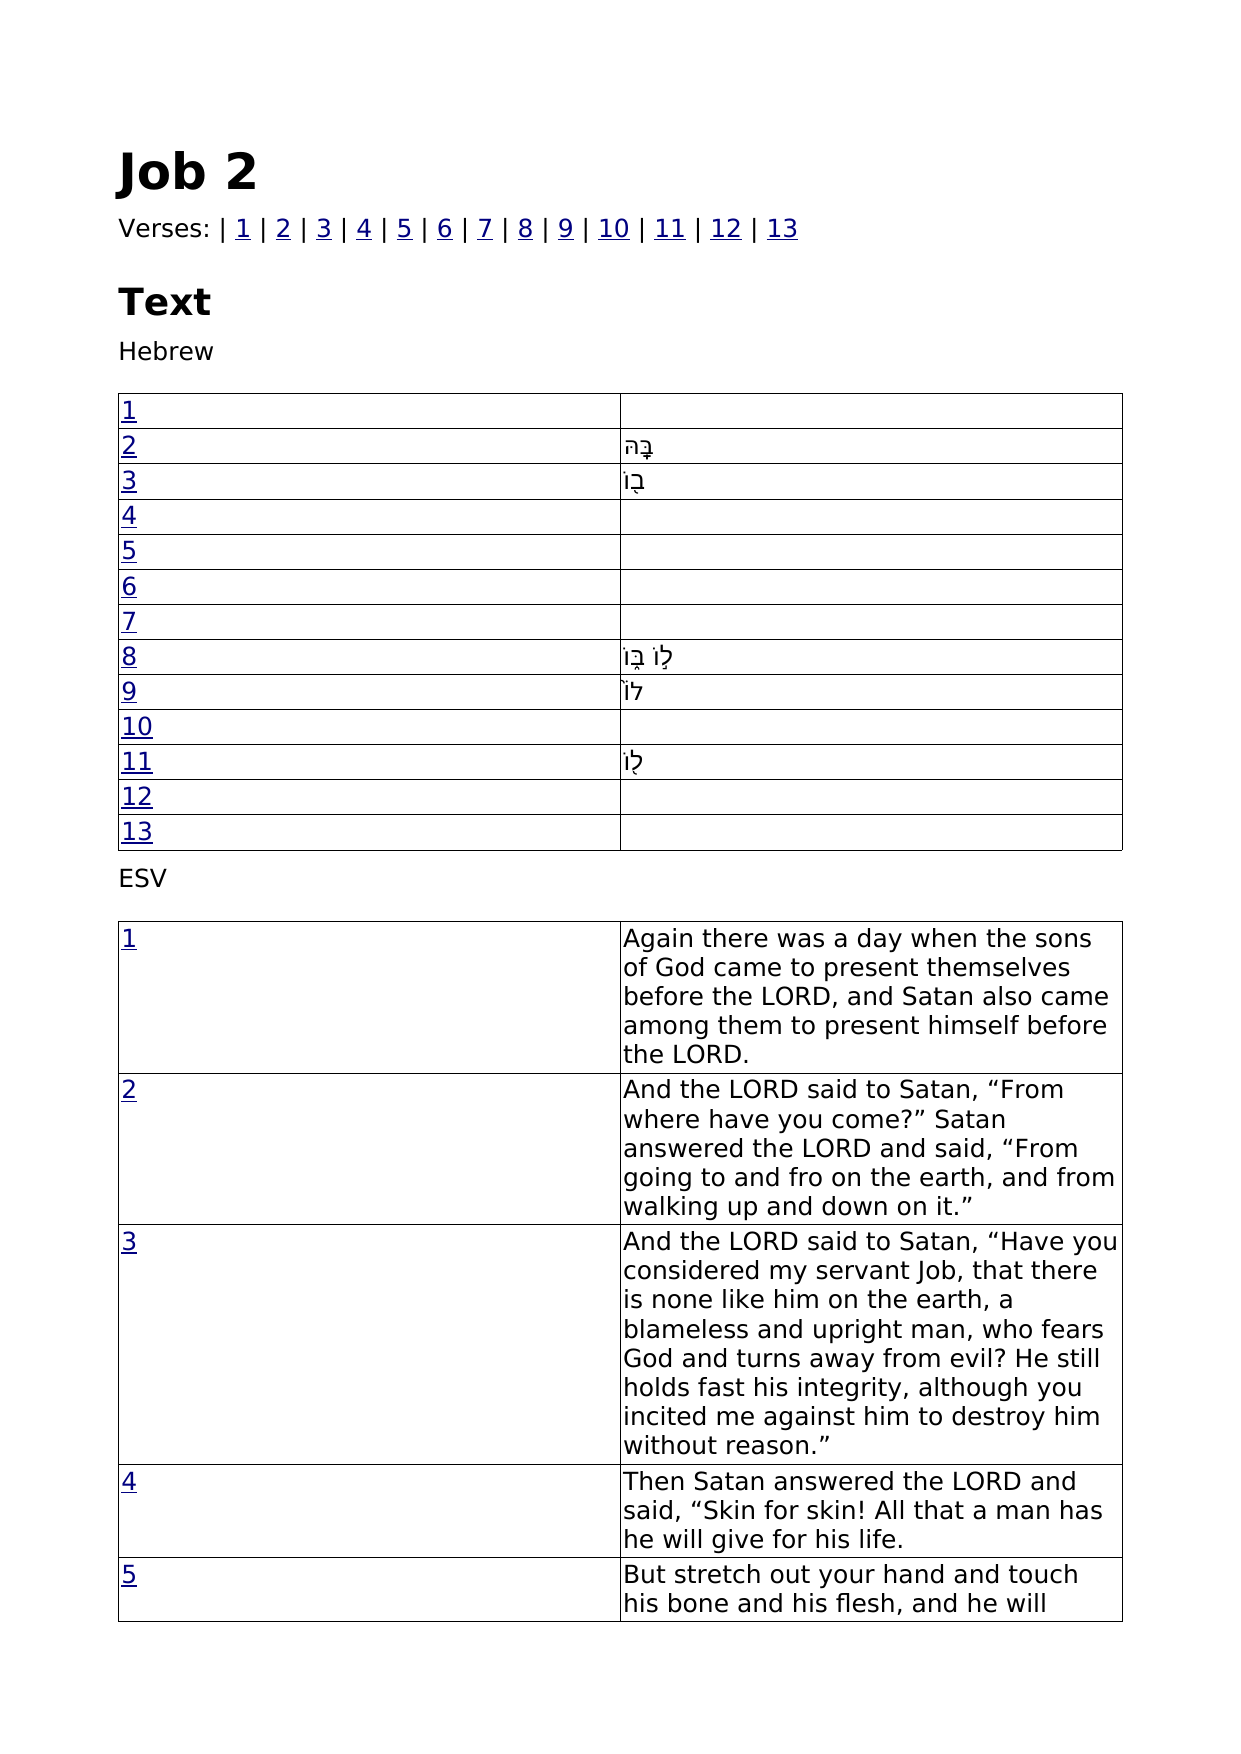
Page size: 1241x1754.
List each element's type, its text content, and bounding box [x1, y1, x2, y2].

table_cell 5 [119, 535, 620, 569]
table_cell 4 [119, 500, 620, 533]
table_cell And the LORD said to Satan, “Have you considered my servant Job, that there is none like him on the earth, a blameless and upright man, who fears God and turns away from evil? He still holds fast his integrity, although you incited me against him to destroy him without reason.” [621, 1225, 1122, 1464]
table_cell 13 [119, 815, 620, 849]
table_cell And the LORD said to Satan, “From where have you come?” Satan answered the LORD and said, “From going to and fro on the earth, and from walking up and down on it.” [621, 1074, 1122, 1224]
table_cell [621, 500, 1122, 533]
table_cell 10 [119, 710, 620, 744]
table_cell ל֣וֹ בּ֑וֹ [621, 640, 1122, 674]
table_cell [621, 815, 1122, 849]
table_header 1 [119, 922, 620, 1073]
table_cell [621, 605, 1122, 639]
table_cell Then Satan answered the LORD and said, “Skin for skin! All that a man has he will give for his life. [621, 1465, 1122, 1557]
table_header 1 [119, 394, 620, 428]
table_cell 2 [119, 429, 620, 463]
text Verses: | 1 | 2 | 3 | 4 | 5 | 6 | 7 | 8 | 9 | 10 | 11 | 12 | 13 [118, 214, 1122, 243]
subtitle Text [118, 281, 1122, 324]
text ESV [118, 864, 1122, 893]
table_cell But stretch out your hand and touch his bone and his flesh, and he will [621, 1558, 1122, 1621]
table_cell 6 [119, 570, 620, 604]
table_cell 7 [119, 605, 620, 639]
table_cell 2 [119, 1074, 620, 1224]
table_cell [621, 710, 1122, 744]
table_cell ב֖וֹ [621, 464, 1122, 498]
table_header Again there was a day when the sons of God came to present themselves before the LORD, and Satan also came among them to present himself before the LORD. [621, 922, 1122, 1073]
subtitle Job 2 [118, 143, 1122, 201]
table_cell [621, 780, 1122, 814]
table_cell 8 [119, 640, 620, 674]
table_cell 3 [119, 464, 620, 498]
table_cell 9 [119, 675, 620, 709]
table_header [621, 394, 1122, 428]
table_cell 12 [119, 780, 620, 814]
table_cell 3 [119, 1225, 620, 1464]
table_cell 5 [119, 1558, 620, 1621]
table_cell בָּֽהּ [621, 429, 1122, 463]
table_cell 4 [119, 1465, 620, 1557]
table_cell [621, 570, 1122, 604]
table_cell 11 [119, 745, 620, 779]
table_cell ל֖וֹ [621, 745, 1122, 779]
table_cell לוֹ֙ [621, 675, 1122, 709]
table_cell [621, 535, 1122, 569]
text Hebrew [118, 337, 1122, 366]
